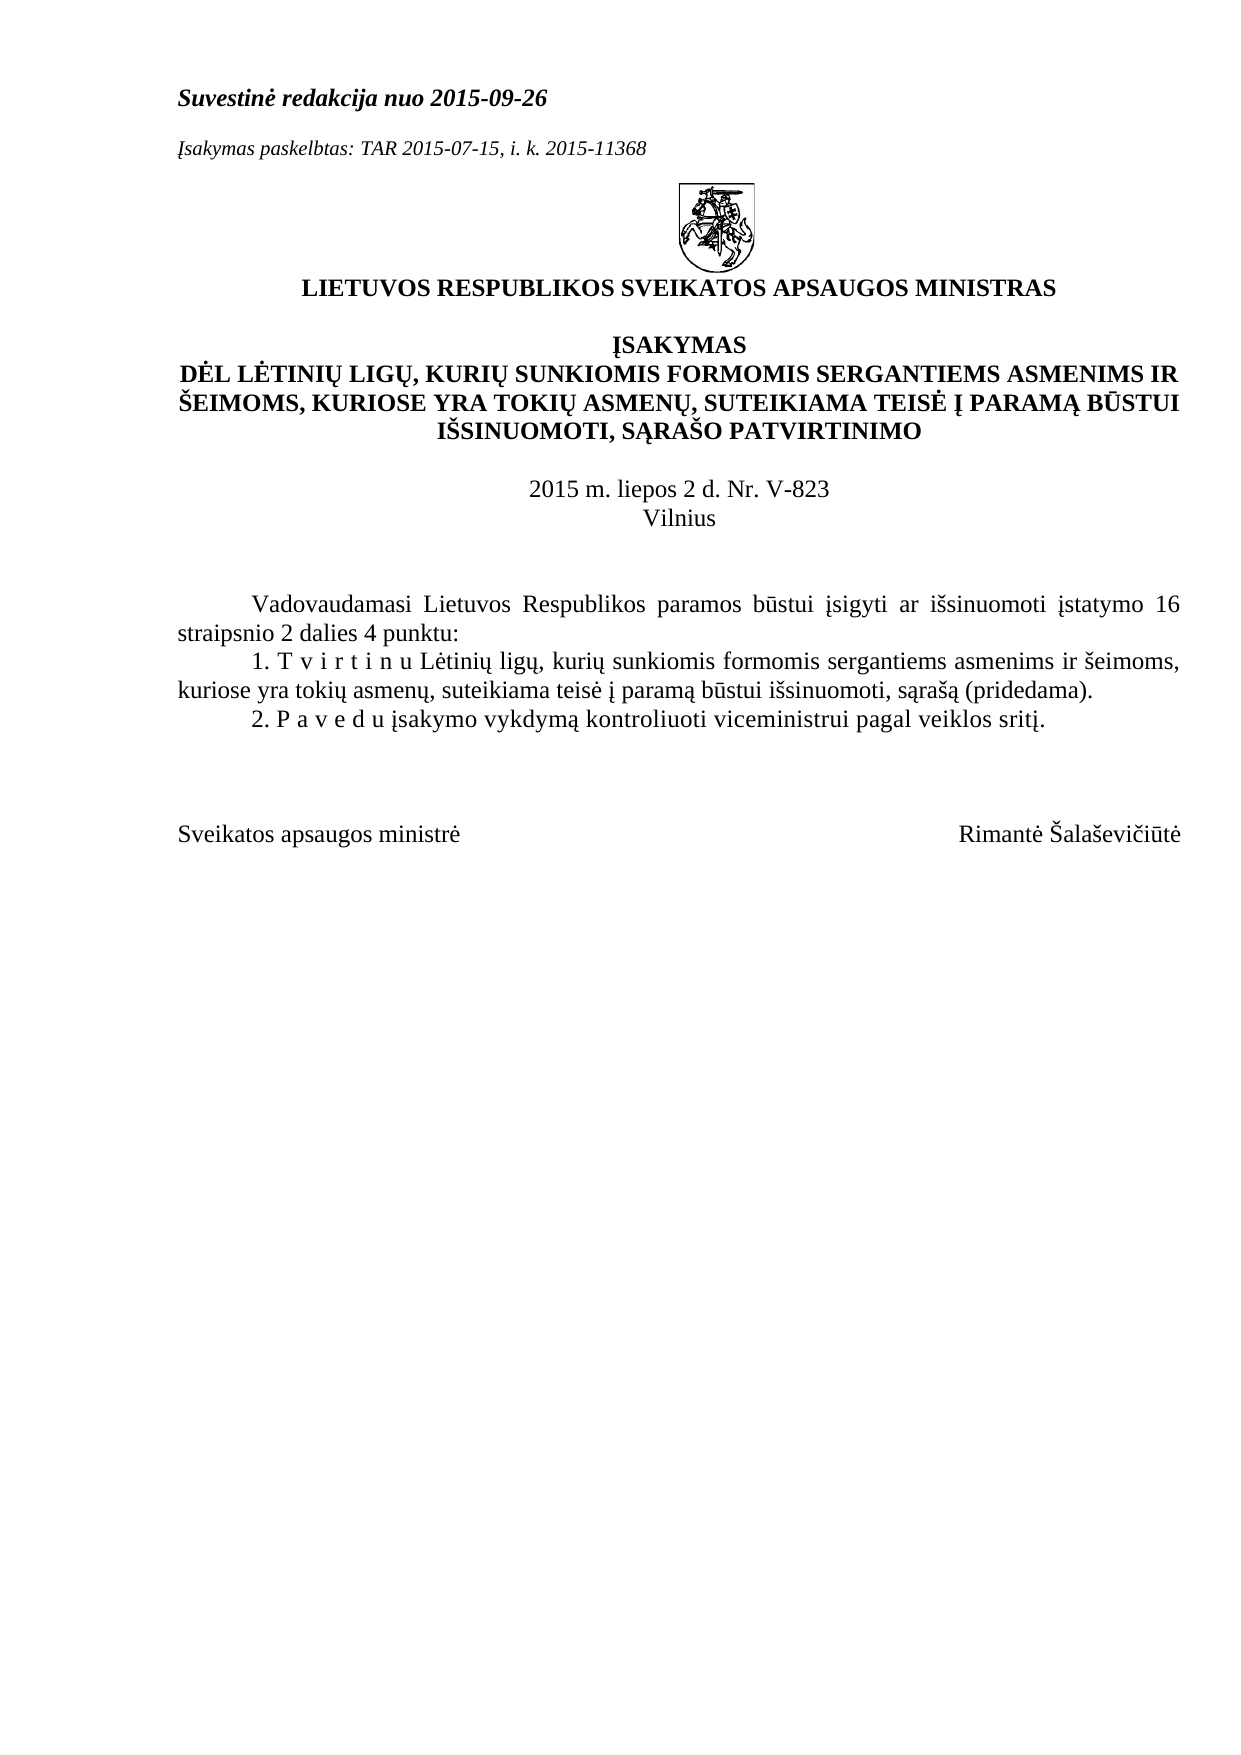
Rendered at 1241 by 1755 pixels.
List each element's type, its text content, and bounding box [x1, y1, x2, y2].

text Suvestinė redakcija nuo 2015-09-26 [177, 83, 1181, 112]
text Įsakymas paskelbtas: TAR 2015-07-15, i. k. 2015-11368 [177, 136, 1181, 160]
text Vadovaudamasi Lietuvos Respublikos paramos būstui įsigyti ar išsinuomoti įstatymo 16 straipsnio 2 dalies 4 punktu: [177, 589, 1181, 646]
text DĖL LĖTINIŲ LIGŲ, KURIŲ SUNKIOMIS FORMOMIS SERGANTIEMS ASMENIMS IR ŠEIMOMS, KURIOSE YRA TOKIŲ ASMENŲ, SUTEIKIAMA TEISĖ Į PARAMĄ BŪSTUI IŠSINUOMOTI, SĄRAŠO PATVIRTINIMO [177, 359, 1181, 445]
text ĮSAKYMAS [177, 330, 1181, 359]
text 1. T v i r t i n u Lėtinių ligų, kurių sunkiomis formomis sergantiems asmenims ir šeimoms, kuriose yra tokių asmenų, suteikiama teisė į paramą būstui išsinuomoti, sąrašą (pridedama). [177, 646, 1181, 704]
text Sveikatos apsaugos ministrė Rimantė Šalaševičiūtė [177, 819, 1181, 848]
text 2015 m. liepos 2 d. Nr. V-823 [177, 474, 1181, 503]
text Vilnius [177, 503, 1181, 531]
text LIETUVOS RESPUBLIKOS SVEIKATOS APSAUGOS MINISTRAS [177, 273, 1181, 301]
text 2. P a v e d u įsakymo vykdymą kontroliuoti viceministrui pagal veiklos sritį. [177, 704, 1181, 733]
